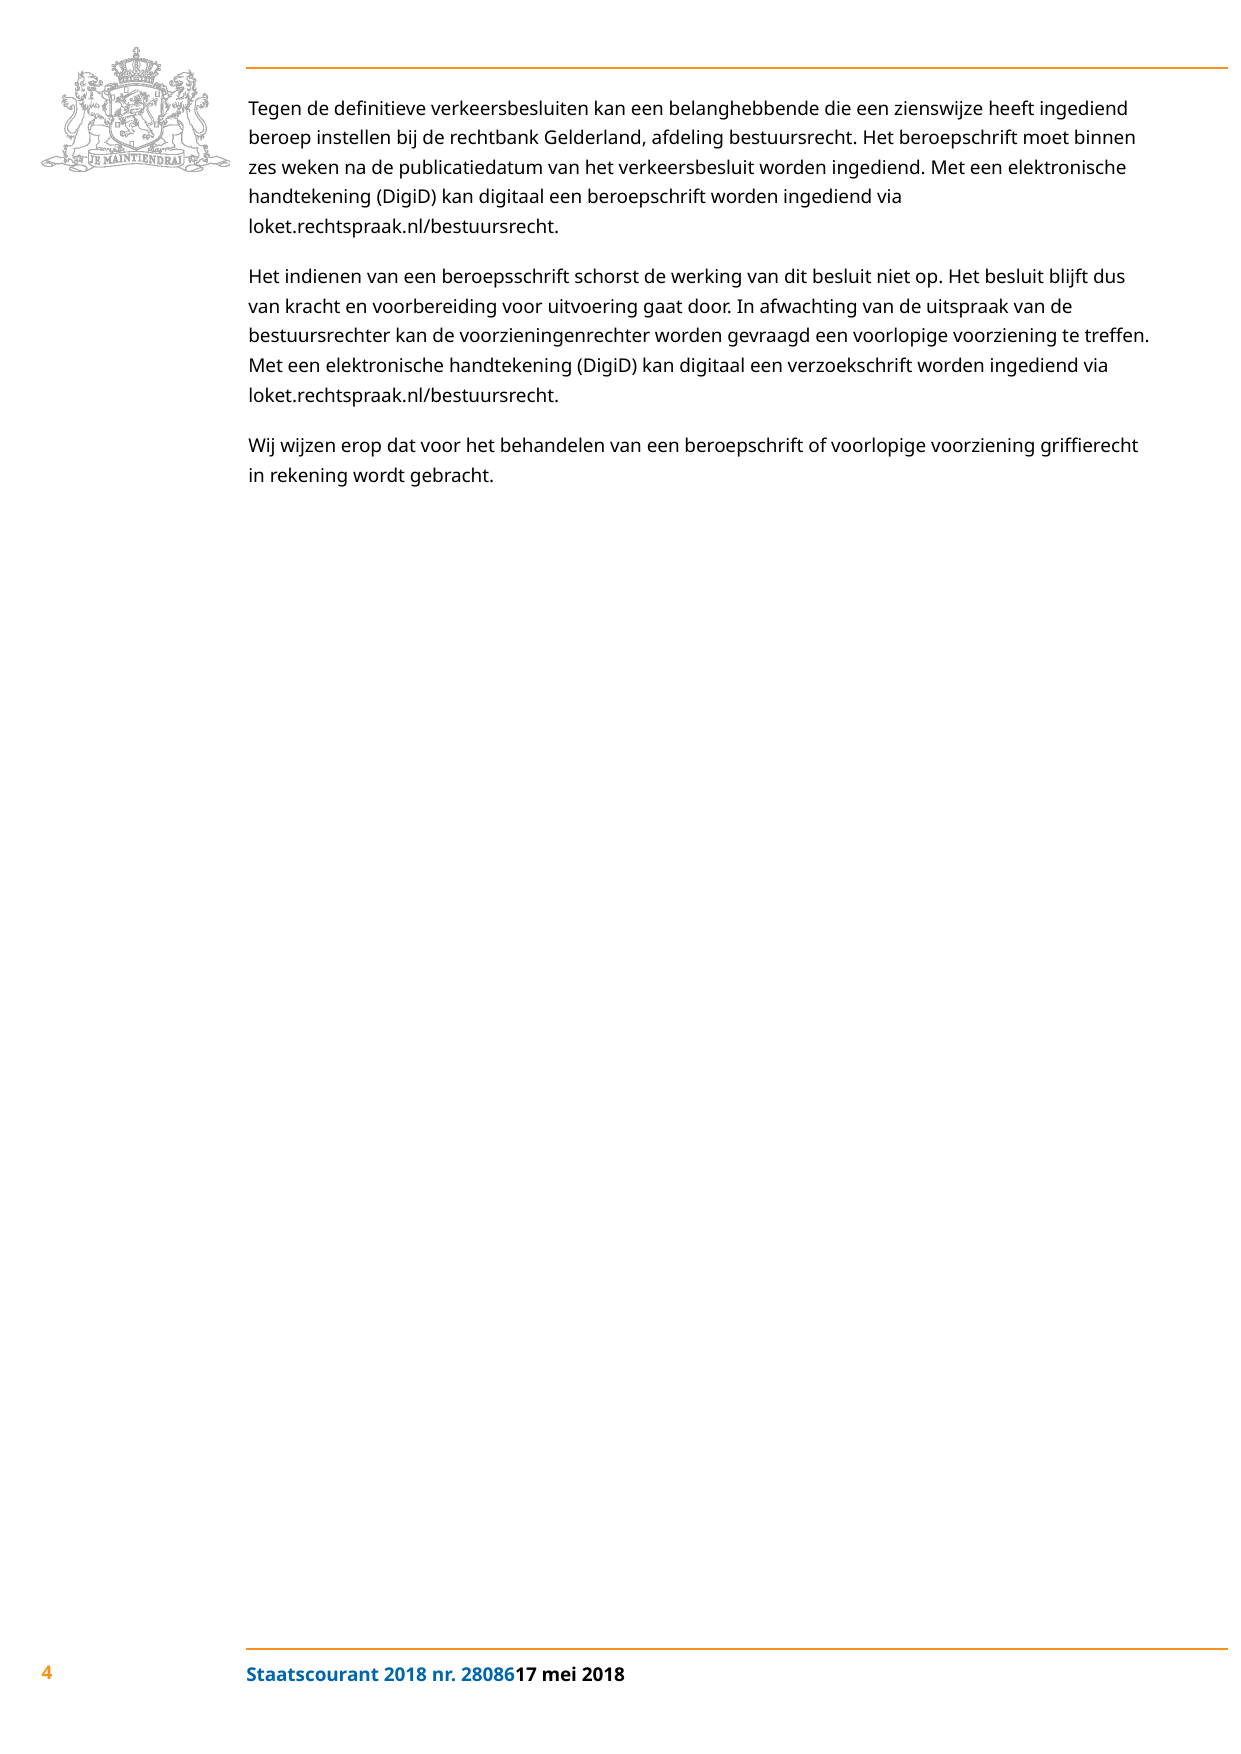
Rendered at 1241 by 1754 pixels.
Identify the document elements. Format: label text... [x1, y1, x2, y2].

text Wij wijzen erop dat voor het behandelen van een beroepschrift of voorlopige voorziening griffierecht in rekening wordt gebracht. [248, 432, 1152, 488]
text Tegen de definitieve verkeersbesluiten kan een belanghebbende die een zienswijze heeft ingediend beroep instellen bij de rechtbank Gelderland, afdeling bestuursrecht. Het beroepschrift moet binnen zes weken na de publicatiedatum van het verkeersbesluit worden ingediend. Met een elektronische handtekening (DigiD) kan digitaal een beroepschrift worden ingediend via loket.rechtspraak.nl/bestuursrecht. [248, 95, 1152, 239]
picture [41, 47, 231, 172]
text Het indienen van een beroepsschrift schorst de werking van dit besluit niet op. Het besluit blijft dus van kracht en voorbereiding voor uitvoering gaat door. In afwachting van de uitspraak van de bestuursrechter kan de voorzieningenrechter worden gevraagd een voorlopige voorziening te treffen. Met een elektronische handtekening (DigiD) kan digitaal een verzoekschrift worden ingediend via loket.rechtspraak.nl/bestuursrecht. [248, 263, 1152, 408]
